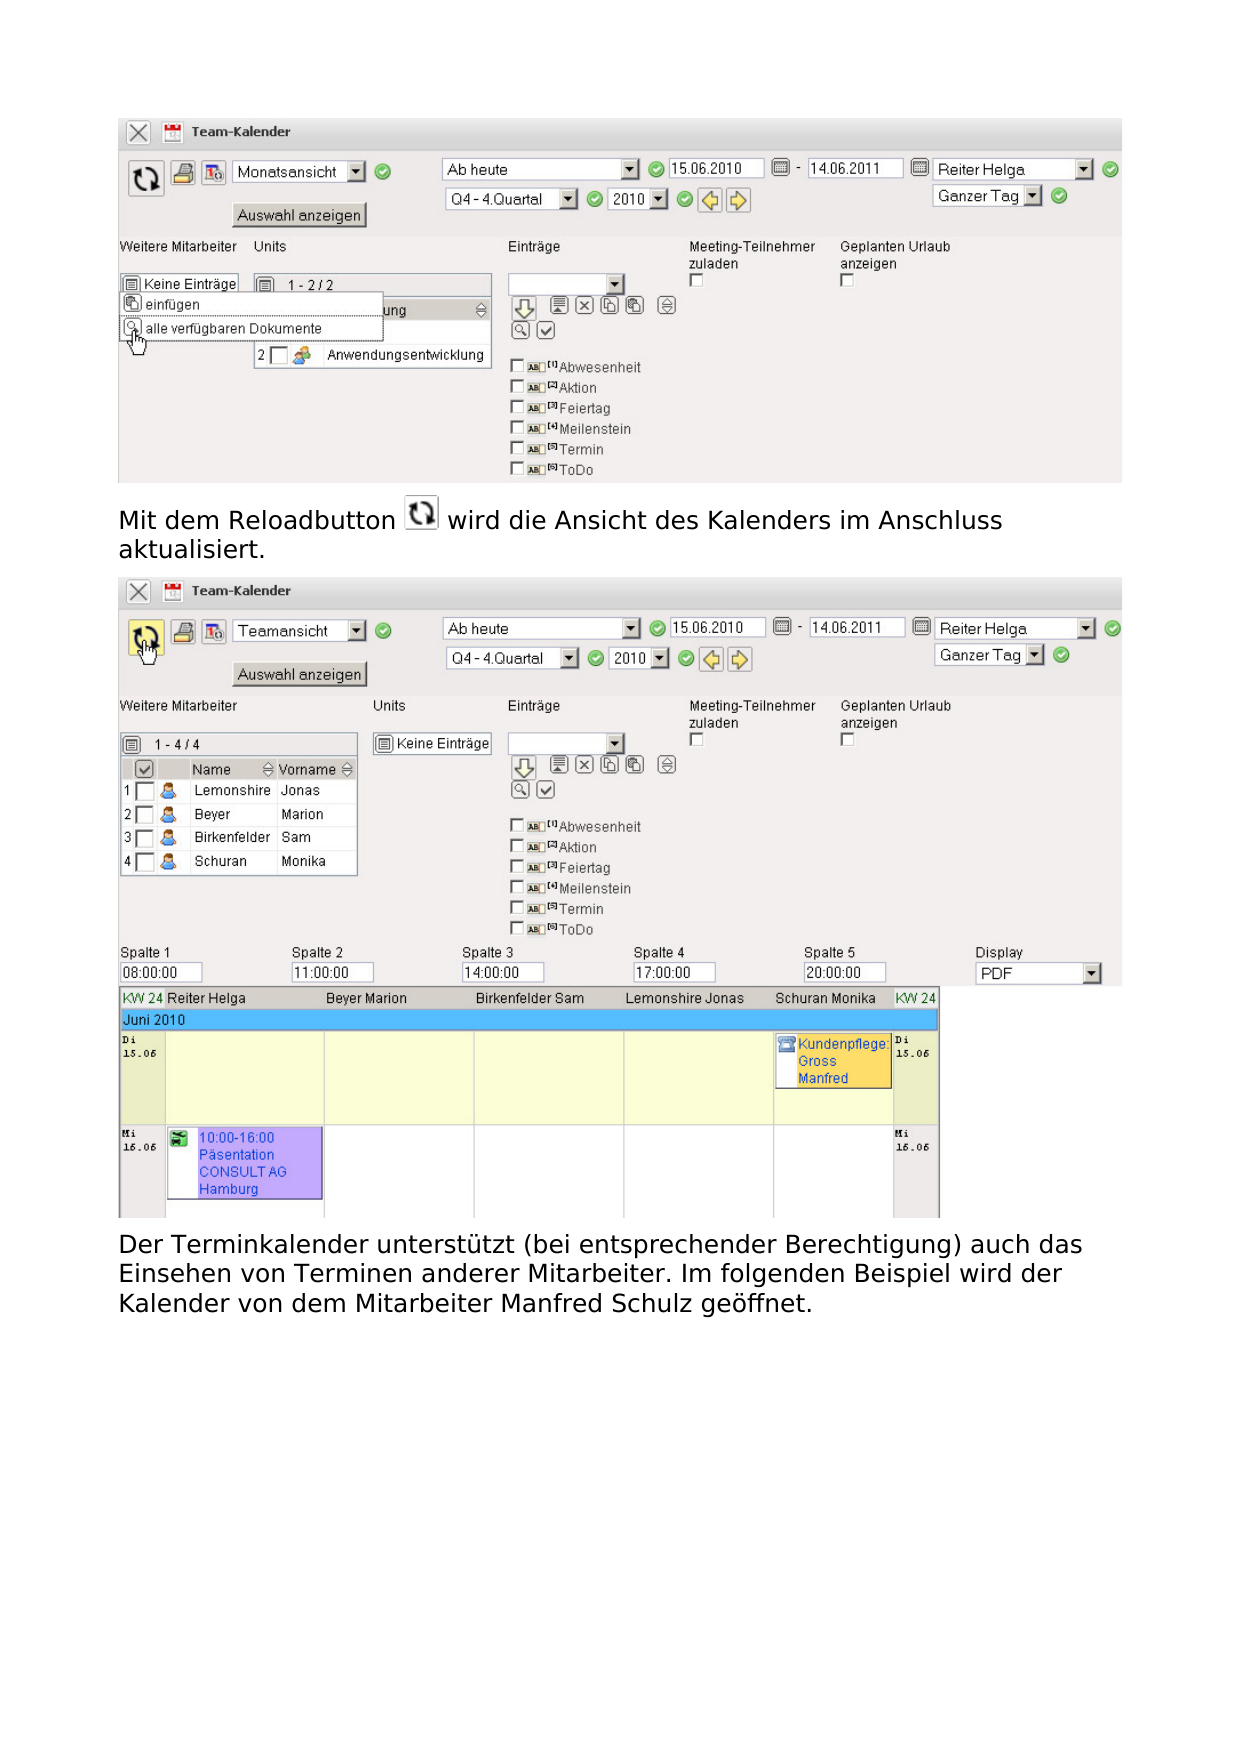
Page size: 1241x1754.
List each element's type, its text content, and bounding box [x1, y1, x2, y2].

text Der Terminkalender unterstützt (bei entsprechender Berechtigung) auch das Einsehen von Terminen anderer Mitarbeiter. Im folgenden Beispiel wird der Kalender von dem Mitarbeiter Manfred Schulz geöffnet. [118, 1230, 1122, 1318]
text Mit dem Reloadbutton wird die Ansicht des Kalenders im Anschluss aktualisiert. [118, 495, 1122, 565]
picture [404, 495, 439, 530]
picture [118, 577, 1123, 1218]
picture [118, 118, 1123, 483]
